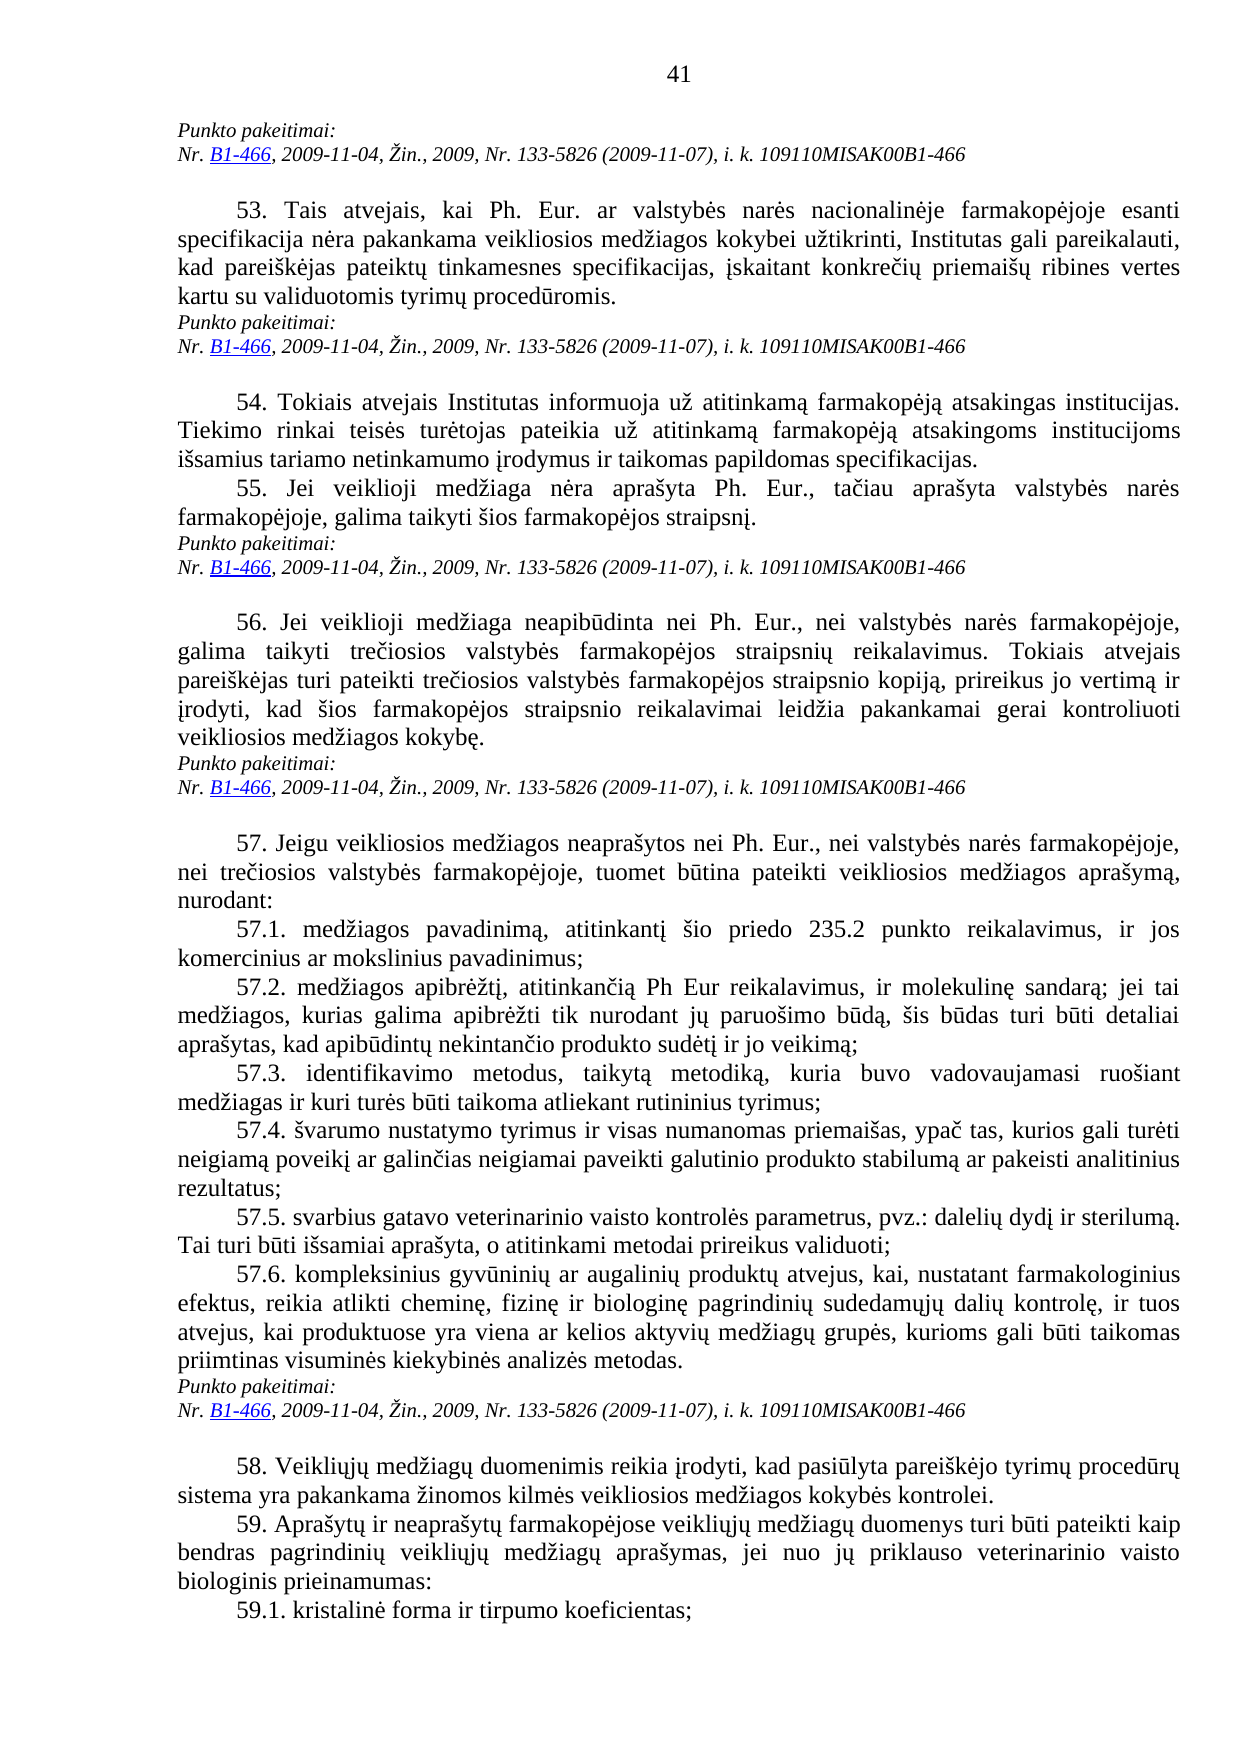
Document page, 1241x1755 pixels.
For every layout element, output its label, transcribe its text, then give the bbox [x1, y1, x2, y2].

text Punkto pakeitimai: [177, 1374, 1181, 1398]
text Nr. B1-466, 2009-11-04, Žin., 2009, Nr. 133-5826 (2009-11-07), i. k. 109110MISAK00B1-466 [177, 334, 1181, 358]
text Punkto pakeitimai: [177, 118, 1181, 142]
text 56. Jei veiklioji medžiaga neapibūdinta nei Ph. Eur., nei valstybės narės farmakopėjoje, galima taikyti trečiosios valstybės farmakopėjos straipsnių reikalavimus. Tokiais atvejais pareiškėjas turi pateikti trečiosios valstybės farmakopėjos straipsnio kopiją, prireikus jo vertimą ir įrodyti, kad šios farmakopėjos straipsnio reikalavimai leidžia pakankamai gerai kontroliuoti veikliosios medžiagos kokybę. [177, 607, 1181, 751]
text 54. Tokiais atvejais Institutas informuoja už atitinkamą farmakopėją atsakingas institucijas. Tiekimo rinkai teisės turėtojas pateikia už atitinkamą farmakopėją atsakingoms institucijoms išsamius tariamo netinkamumo įrodymus ir taikomas papildomas specifikacijas. [177, 387, 1181, 473]
text 55. Jei veiklioji medžiaga nėra aprašyta Ph. Eur., tačiau aprašyta valstybės narės farmakopėjoje, galima taikyti šios farmakopėjos straipsnį. [177, 473, 1181, 531]
text 58. Veikliųjų medžiagų duomenimis reikia įrodyti, kad pasiūlyta pareiškėjo tyrimų procedūrų sistema yra pakankama žinomos kilmės veikliosios medžiagos kokybės kontrolei. [177, 1451, 1181, 1509]
text Punkto pakeitimai: [177, 751, 1181, 775]
text Punkto pakeitimai: [177, 310, 1181, 334]
text 57.5. svarbius gatavo veterinarinio vaisto kontrolės parametrus, pvz.: dalelių dydį ir sterilumą. Tai turi būti išsamiai aprašyta, o atitinkami metodai prireikus validuoti; [177, 1202, 1181, 1259]
text 57.2. medžiagos apibrėžtį, atitinkančią Ph Eur reikalavimus, ir molekulinę sandarą; jei tai medžiagos, kurias galima apibrėžti tik nurodant jų paruošimo būdą, šis būdas turi būti detaliai aprašytas, kad apibūdintų nekintančio produkto sudėtį ir jo veikimą; [177, 972, 1181, 1058]
text Nr. B1-466, 2009-11-04, Žin., 2009, Nr. 133-5826 (2009-11-07), i. k. 109110MISAK00B1-466 [177, 1398, 1181, 1422]
text 53. Tais atvejais, kai Ph. Eur. ar valstybės narės nacionalinėje farmakopėjoje esanti specifikacija nėra pakankama veikliosios medžiagos kokybei užtikrinti, Institutas gali pareikalauti, kad pareiškėjas pateiktų tinkamesnes specifikacijas, įskaitant konkrečių priemaišų ribines vertes kartu su validuotomis tyrimų procedūromis. [177, 195, 1181, 310]
text Punkto pakeitimai: [177, 531, 1181, 555]
text 59. Aprašytų ir neaprašytų farmakopėjose veikliųjų medžiagų duomenys turi būti pateikti kaip bendras pagrindinių veikliųjų medžiagų aprašymas, jei nuo jų priklauso veterinarinio vaisto biologinis prieinamumas: [177, 1509, 1181, 1595]
text 57.4. švarumo nustatymo tyrimus ir visas numanomas priemaišas, ypač tas, kurios gali turėti neigiamą poveikį ar galinčias neigiamai paveikti galutinio produkto stabilumą ar pakeisti analitinius rezultatus; [177, 1116, 1181, 1202]
text 57.6. kompleksinius gyvūninių ar augalinių produktų atvejus, kai, nustatant farmakologinius efektus, reikia atlikti cheminę, fizinę ir biologinę pagrindinių sudedamųjų dalių kontrolę, ir tuos atvejus, kai produktuose yra viena ar kelios aktyvių medžiagų grupės, kurioms gali būti taikomas priimtinas visuminės kiekybinės analizės metodas. [177, 1259, 1181, 1374]
text 57.1. medžiagos pavadinimą, atitinkantį šio priedo 235.2 punkto reikalavimus, ir jos komercinius ar mokslinius pavadinimus; [177, 914, 1181, 972]
text 59.1. kristalinė forma ir tirpumo koeficientas; [177, 1595, 1181, 1624]
text 57. Jeigu veikliosios medžiagos neaprašytos nei Ph. Eur., nei valstybės narės farmakopėjoje, nei trečiosios valstybės farmakopėjoje, tuomet būtina pateikti veikliosios medžiagos aprašymą, nurodant: [177, 828, 1181, 914]
text Nr. B1-466, 2009-11-04, Žin., 2009, Nr. 133-5826 (2009-11-07), i. k. 109110MISAK00B1-466 [177, 775, 1181, 799]
text Nr. B1-466, 2009-11-04, Žin., 2009, Nr. 133-5826 (2009-11-07), i. k. 109110MISAK00B1-466 [177, 142, 1181, 166]
text Nr. B1-466, 2009-11-04, Žin., 2009, Nr. 133-5826 (2009-11-07), i. k. 109110MISAK00B1-466 [177, 555, 1181, 579]
text 57.3. identifikavimo metodus, taikytą metodiką, kuria buvo vadovaujamasi ruošiant medžiagas ir kuri turės būti taikoma atliekant rutininius tyrimus; [177, 1058, 1181, 1116]
